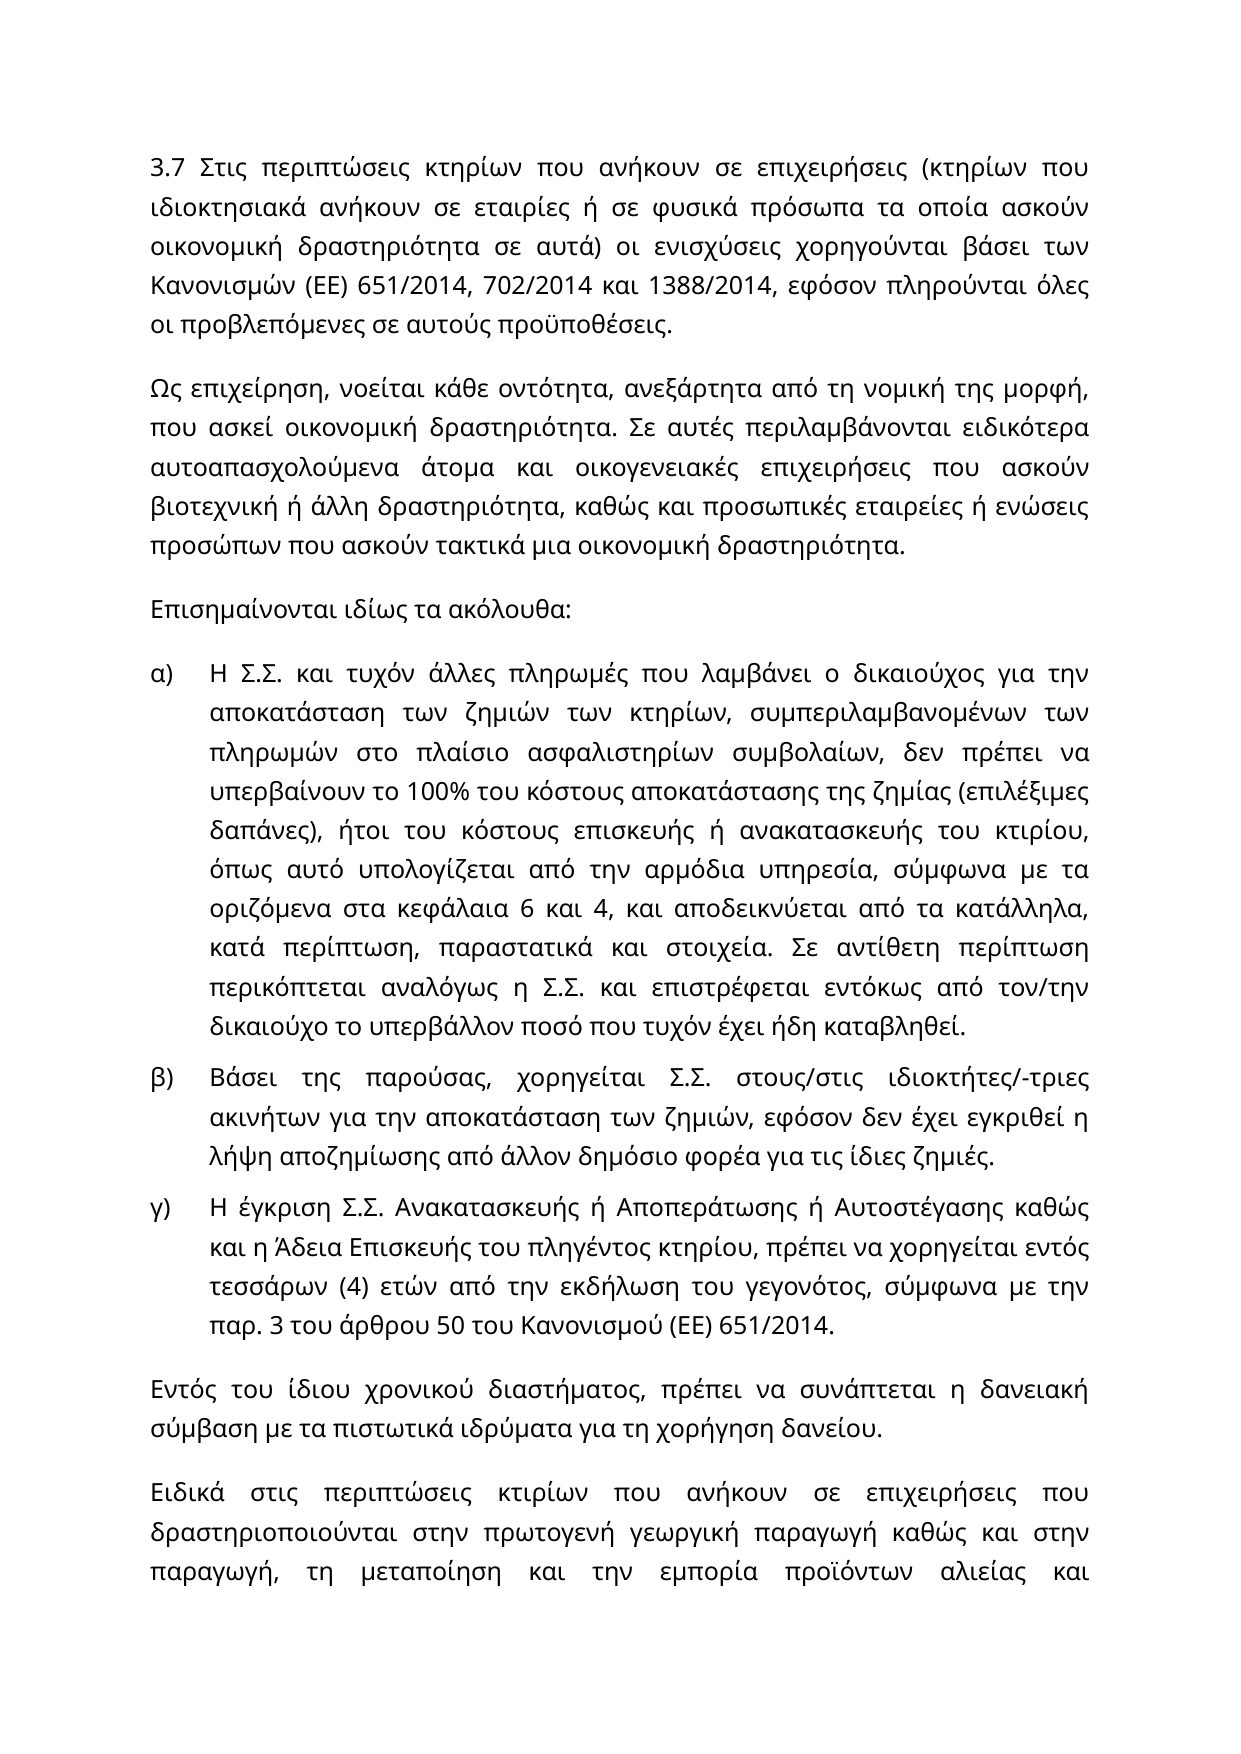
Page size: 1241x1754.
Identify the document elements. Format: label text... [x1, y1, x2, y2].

list γ) Η έγκριση Σ.Σ. Ανακατασκευής ή Αποπεράτωσης ή Αυτοστέγασης καθώς και η Άδεια Επισκευής του πληγέντος κτηρίου, πρέπει να χορηγείται εντός τεσσάρων (4) ετών από την εκδήλωση του γεγονότος, σύμφωνα με την παρ. 3 του άρθρου 50 του Κανονισμού (ΕΕ) 651/2014. [150, 1190, 1090, 1342]
list β) Βάσει της παρούσας, χορηγείται Σ.Σ. στους/στις ιδιοκτήτες/-τριες ακινήτων για την αποκατάσταση των ζημιών, εφόσον δεν έχει εγκριθεί η λήψη αποζημίωσης από άλλον δημόσιο φορέα για τις ίδιες ζημιές. [150, 1060, 1090, 1172]
text Επισημαίνονται ιδίως τα ακόλουθα: [150, 592, 1090, 626]
text Ειδικά στις περιπτώσεις κτιρίων που ανήκουν σε επιχειρήσεις που δραστηριοποιούνται στην πρωτογενή γεωργική παραγωγή καθώς και στην παραγωγή, τη μεταποίηση και την εμπορία προϊόντων αλιείας και [150, 1475, 1090, 1587]
text Εντός του ίδιου χρονικού διαστήματος, πρέπει να συνάπτεται η δανειακή σύμβαση με τα πιστωτικά ιδρύματα για τη χορήγηση δανείου. [150, 1372, 1090, 1445]
text 3.7 Στις περιπτώσεις κτηρίων που ανήκουν σε επιχειρήσεις (κτηρίων που ιδιοκτησιακά ανήκουν σε εταιρίες ή σε φυσικά πρόσωπα τα οποία ασκούν οικονομική δραστηριότητα σε αυτά) οι ενισχύσεις χορηγούνται βάσει των Κανονισμών (ΕΕ) 651/2014, 702/2014 και 1388/2014, εφόσον πληρούνται όλες οι προβλεπόμενες σε αυτούς προϋποθέσεις. [150, 150, 1090, 341]
list α) Η Σ.Σ. και τυχόν άλλες πληρωμές που λαμβάνει ο δικαιούχος για την αποκατάσταση των ζημιών των κτηρίων, συμπεριλαμβανομένων των πληρωμών στο πλαίσιο ασφαλιστηρίων συμβολαίων, δεν πρέπει να υπερβαίνουν το 100% του κόστους αποκατάστασης της ζημίας (επιλέξιμες δαπάνες), ήτοι του κόστους επισκευής ή ανακατασκευής του κτιρίου, όπως αυτό υπολογίζεται από την αρμόδια υπηρεσία, σύμφωνα με τα οριζόμενα στα κεφάλαια 6 και 4, και αποδεικνύεται από τα κατάλληλα, κατά περίπτωση, παραστατικά και στοιχεία. Σε αντίθετη περίπτωση περικόπτεται αναλόγως η Σ.Σ. και επιστρέφεται εντόκως από τον/την δικαιούχο το υπερβάλλον ποσό που τυχόν έχει ήδη καταβληθεί. [150, 656, 1090, 1042]
text Ως επιχείρηση, νοείται κάθε οντότητα, ανεξάρτητα από τη νομική της μορφή, που ασκεί οικονομική δραστηριότητα. Σε αυτές περιλαμβάνονται ειδικότερα αυτοαπασχολούμενα άτομα και οικογενειακές επιχειρήσεις που ασκούν βιοτεχνική ή άλλη δραστηριότητα, καθώς και προσωπικές εταιρείες ή ενώσεις προσώπων που ασκούν τακτικά μια οικονομική δραστηριότητα. [150, 371, 1090, 562]
